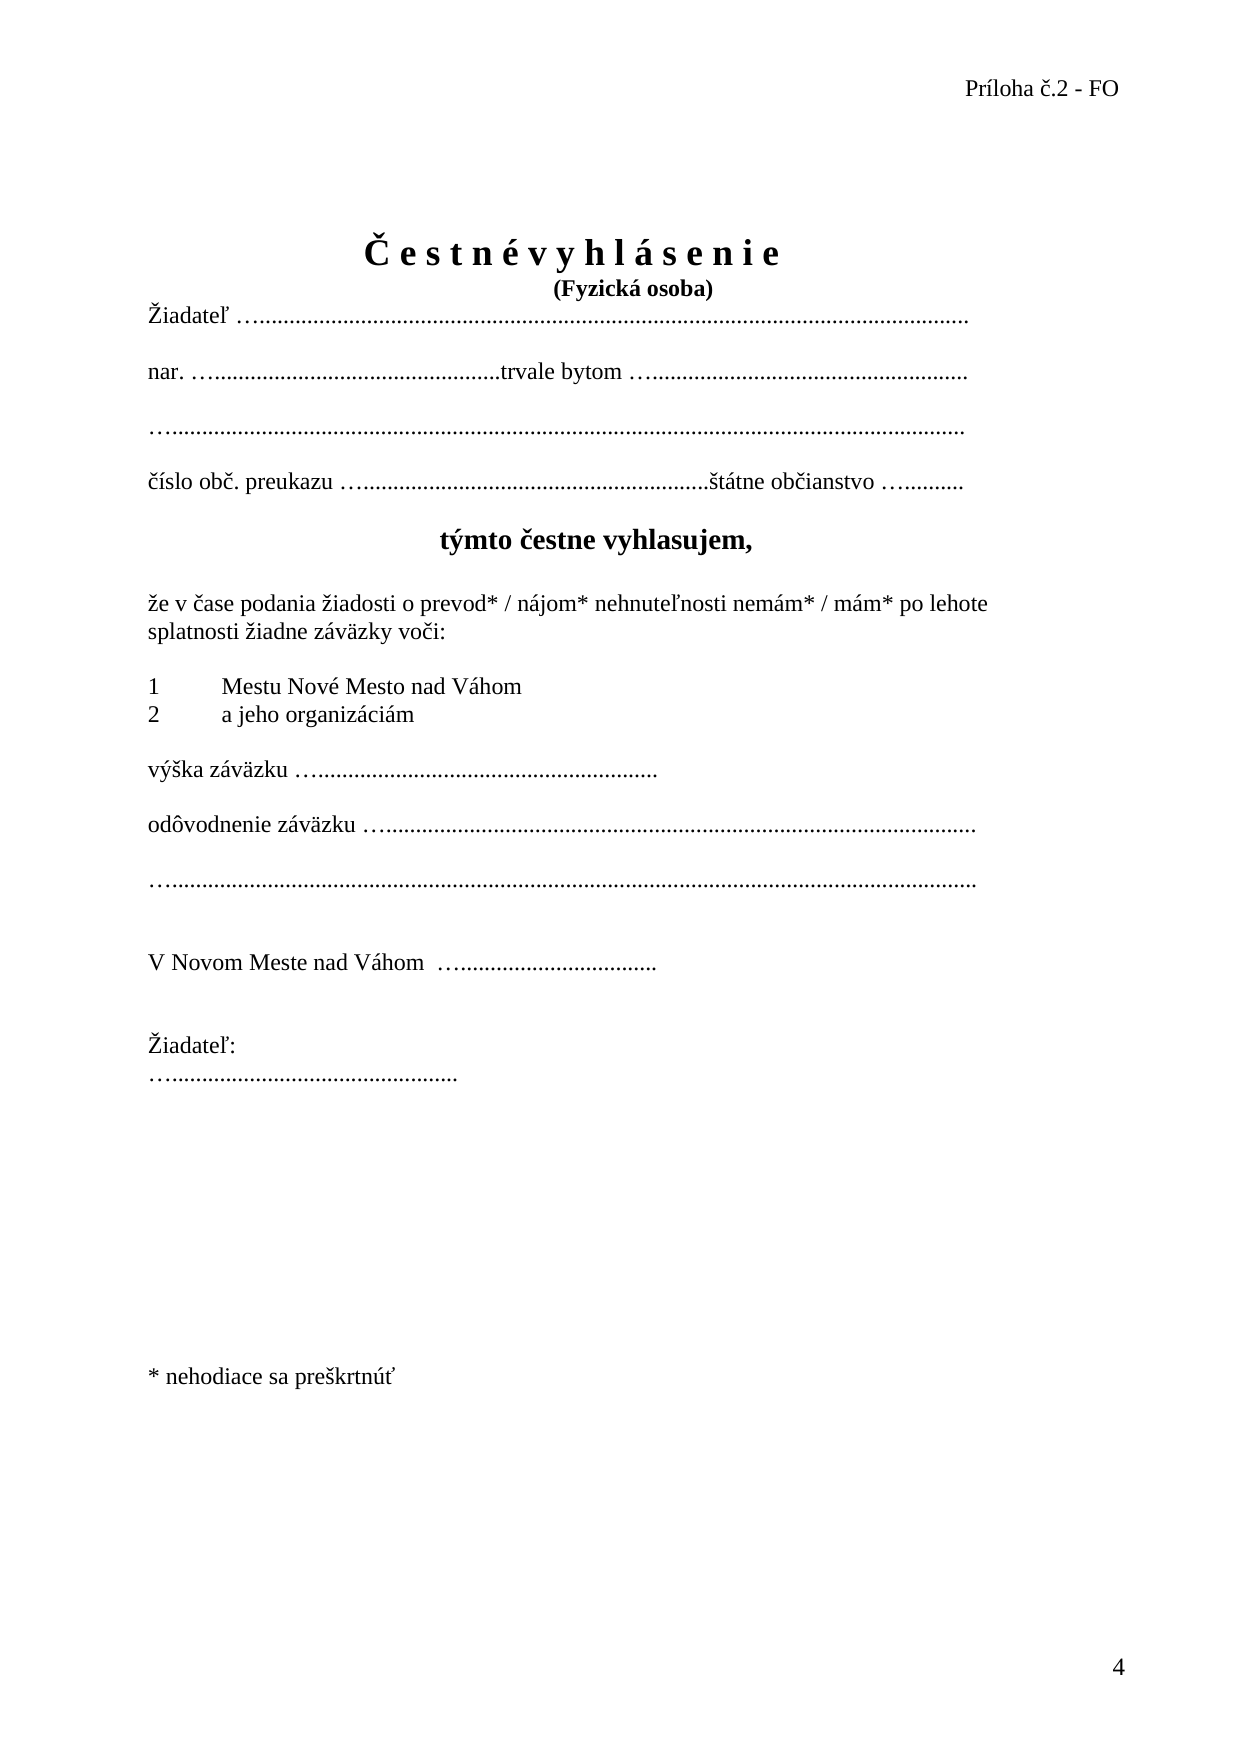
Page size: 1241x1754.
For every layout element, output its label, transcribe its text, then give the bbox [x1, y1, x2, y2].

text V Novom Meste nad Váhom …................................. [148, 948, 1125, 976]
text Č e s t n é v y h l á s e n i e [148, 231, 1125, 274]
text Žiadateľ: [148, 1031, 1125, 1059]
text týmto čestne vyhlasujem, [148, 522, 1125, 556]
text Príloha č.2 - FO [148, 74, 1125, 101]
text číslo obč. preukazu …..........................................................štátne občianstvo ….......... [148, 467, 1125, 495]
text splatnosti žiadne záväzky voči: [148, 617, 1125, 644]
text že v čase podania žiadosti o prevod* / nájom* nehnuteľnosti nemám* / mám* po lehote [148, 589, 1125, 617]
list a jeho organizáciám [148, 700, 1125, 727]
text nar. …................................................trvale bytom …..................................................... [148, 357, 1125, 384]
text …..................................................................................................................................... [148, 412, 1125, 439]
list Mestu Nové Mesto nad Váhom [148, 672, 1125, 700]
text odôvodnenie záväzku …................................................................................................... [148, 810, 1125, 838]
text * nehodiace sa preškrtnúť [148, 1362, 1125, 1390]
text Žiadateľ …....................................................................................................................... [148, 301, 1125, 329]
text výška záväzku …......................................................... [148, 755, 1125, 783]
text …....................................................................................................................................... [148, 865, 1125, 893]
text (Fyzická osoba) [148, 274, 1125, 301]
text …................................................ [148, 1059, 1125, 1086]
